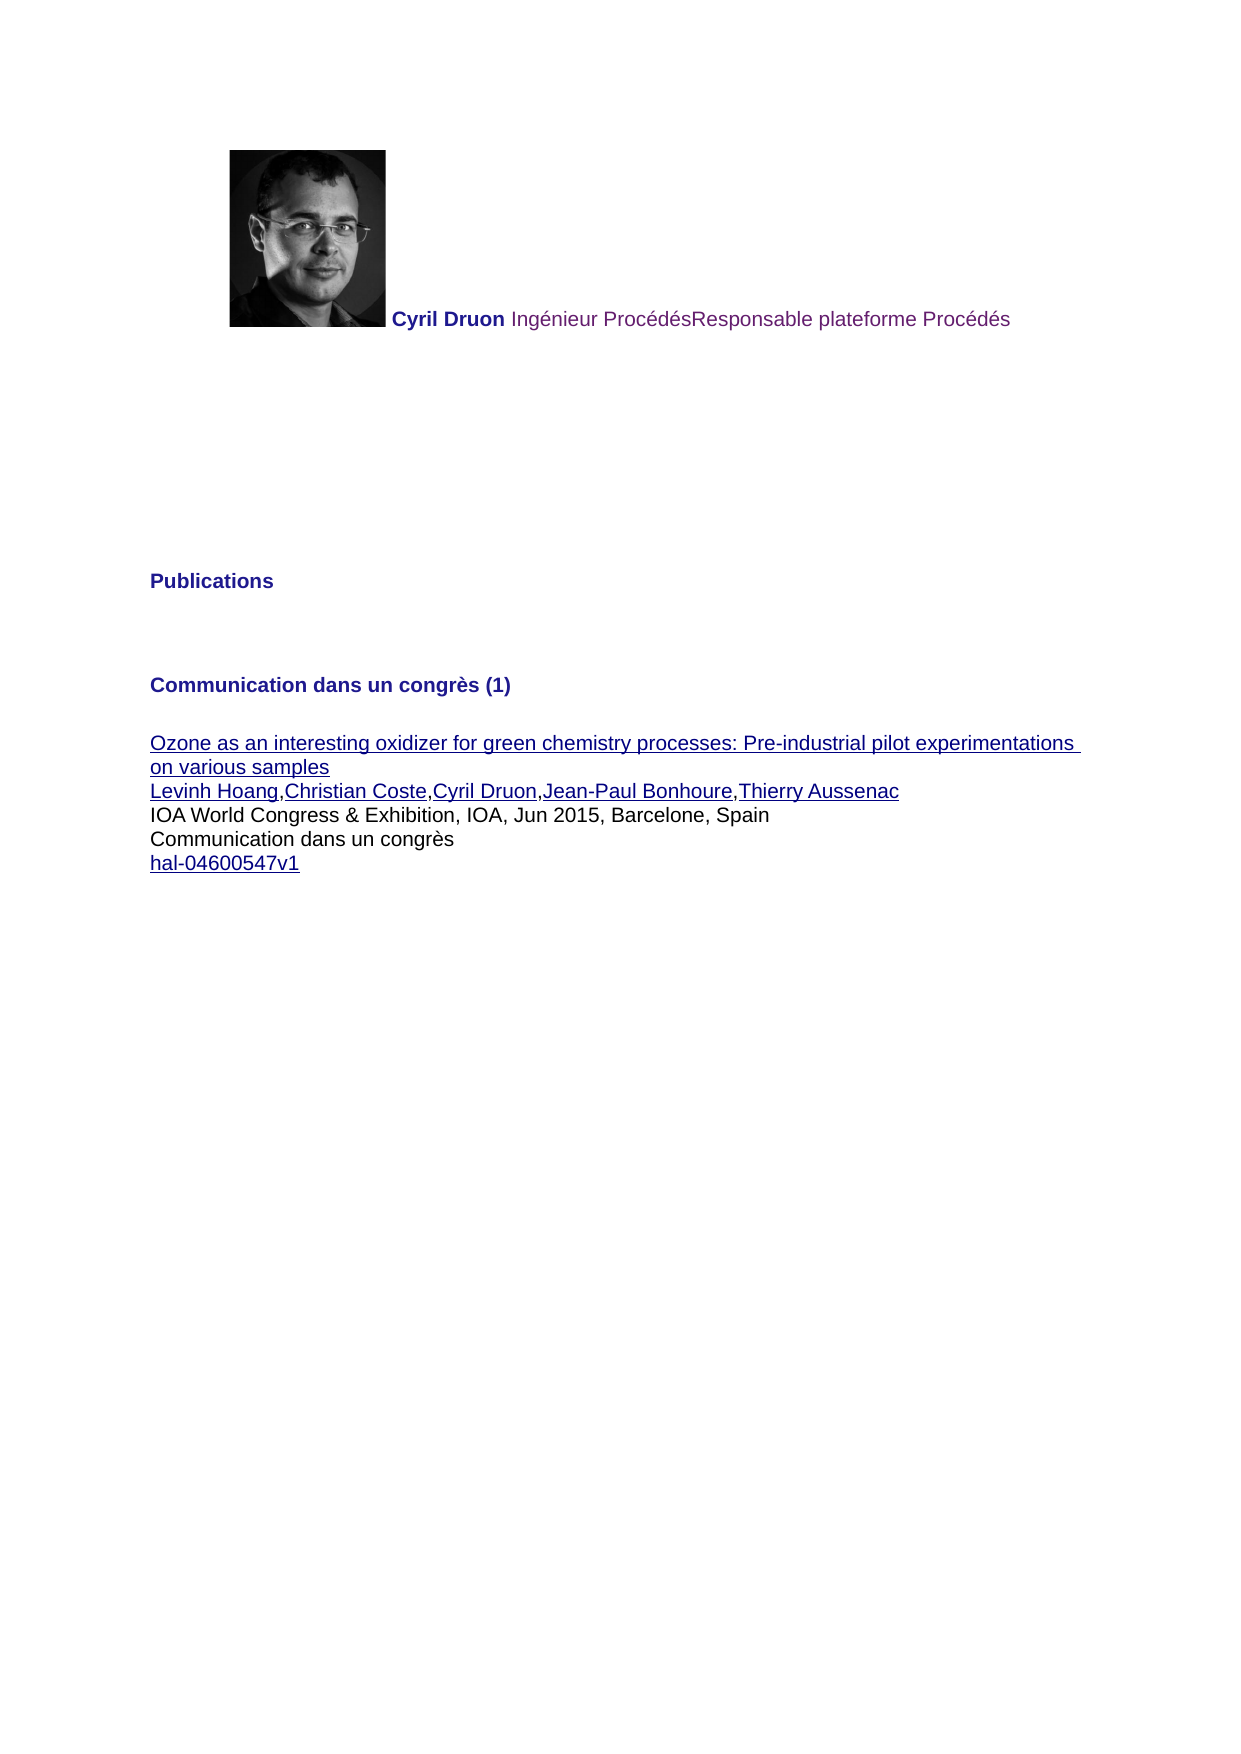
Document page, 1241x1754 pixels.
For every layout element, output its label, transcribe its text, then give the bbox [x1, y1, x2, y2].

subtitle Publications [150, 569, 1090, 593]
subtitle Cyril Druon Ingénieur ProcédésResponsable plateforme Procédés [150, 150, 1090, 331]
table_header Ozone as an interesting oxidizer for green chemistry processes: Pre-industrial pilot experimentations on various samples Levinh Hoang,Christian Coste,Cyril Druon,Jean-Paul Bonhoure,Thierry Aussenac IOA World Congress & Exhibition, IOA, Jun 2015, Barcelone, Spain Communication dans un congrès hal-04600547v1 [150, 731, 1090, 874]
picture [229, 150, 386, 327]
subtitle Communication dans un congrès (1) [150, 672, 1090, 696]
